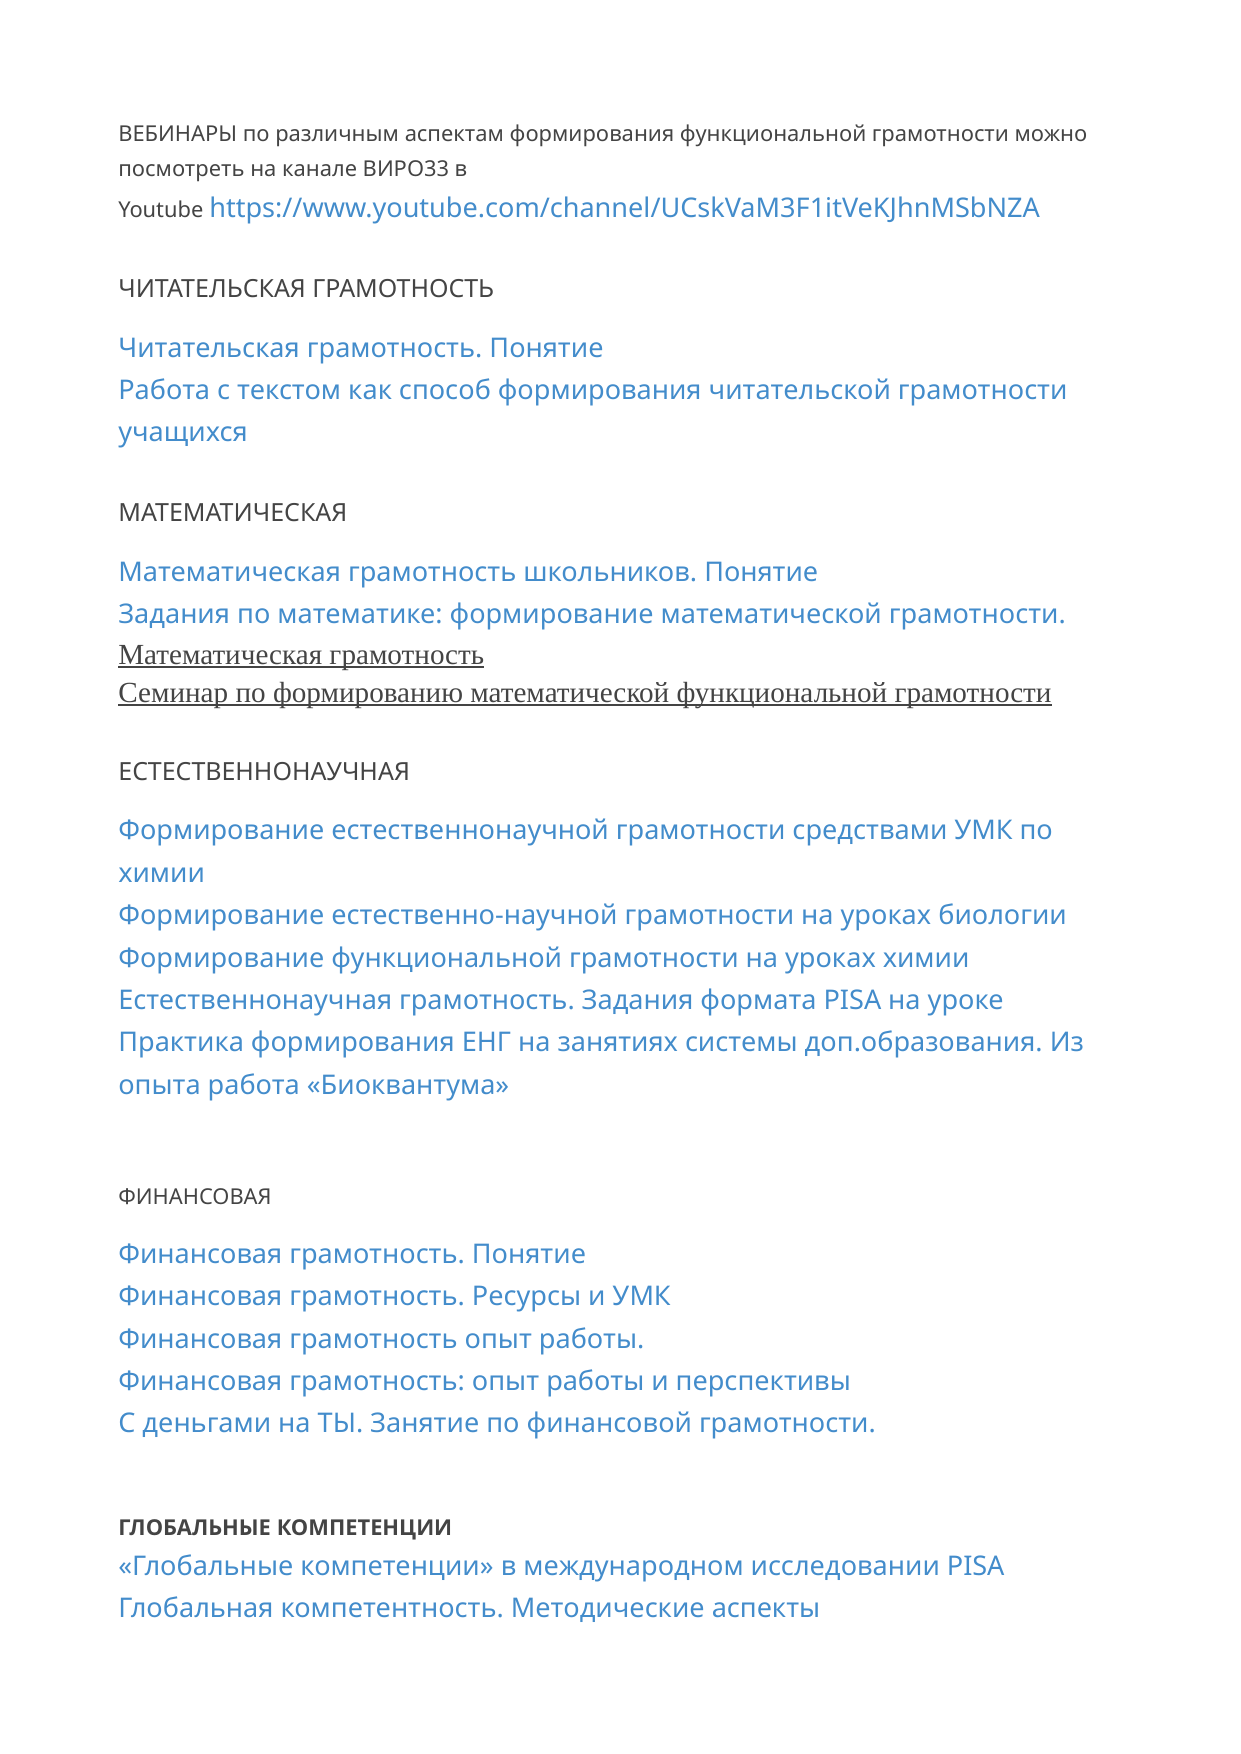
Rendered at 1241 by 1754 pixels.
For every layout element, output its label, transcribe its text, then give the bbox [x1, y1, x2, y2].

subtitle ЕСТЕСТВЕННОНАУЧНАЯ [118, 753, 1122, 787]
text Финансовая грамотность. Ресурсы и УМК [118, 1277, 1122, 1314]
text Финансовая грамотность опыт работы. [118, 1319, 1122, 1356]
text Формирование функциональной грамотности на уроках химии [118, 938, 1122, 975]
text Семинар по формированию математической функциональной грамотности [118, 675, 1122, 709]
text Естественнонаучная грамотность. Задания формата PISA на уроке [118, 980, 1122, 1017]
text С деньгами на ТЫ. Занятие по финансовой грамотности. [118, 1404, 1122, 1441]
text Математическая грамотность школьников. Понятие [118, 552, 1122, 589]
text ВЕБИНАРЫ по различным аспектам формирования функциональной грамотности можно посмотреть на канале ВИРО33 в Youtube https://www.youtube.com/channel/UCskVaM3F1itVeKJhnMSbNZA [118, 118, 1122, 226]
text Глобальная компетентность. Методические аспекты [118, 1589, 1122, 1626]
subtitle ЧИТАТЕЛЬСКАЯ ГРАМОТНОСТЬ [118, 270, 1122, 304]
subtitle ФИНАНСОВАЯ [118, 1180, 1122, 1211]
text Работа с текстом как способ формирования читательской грамотности учащихся [118, 370, 1122, 450]
text Формирование естественно-научной грамотности на уроках биологии [118, 896, 1122, 932]
text Математическая грамотность [118, 637, 1122, 670]
text Финансовая грамотность: опыт работы и перспективы [118, 1362, 1122, 1398]
text Читательская грамотность. Понятие [118, 328, 1122, 365]
text ГЛОБАЛЬНЫЕ КОМПЕТЕНЦИИ [118, 1512, 1122, 1542]
text Формирование естественнонаучной грамотности средствами УМК по химии [118, 811, 1122, 890]
subtitle МАТЕМАТИЧЕСКАЯ [118, 494, 1122, 529]
text Финансовая грамотность. Понятие [118, 1234, 1122, 1271]
text «Глобальные компетенции» в международном исследовании PISA [118, 1547, 1122, 1583]
text Практика формирования ЕНГ на занятиях системы доп.образования. Из опыта работа «Биоквантума» [118, 1023, 1122, 1102]
text Задания по математике: формирование математической грамотности. [118, 594, 1122, 631]
